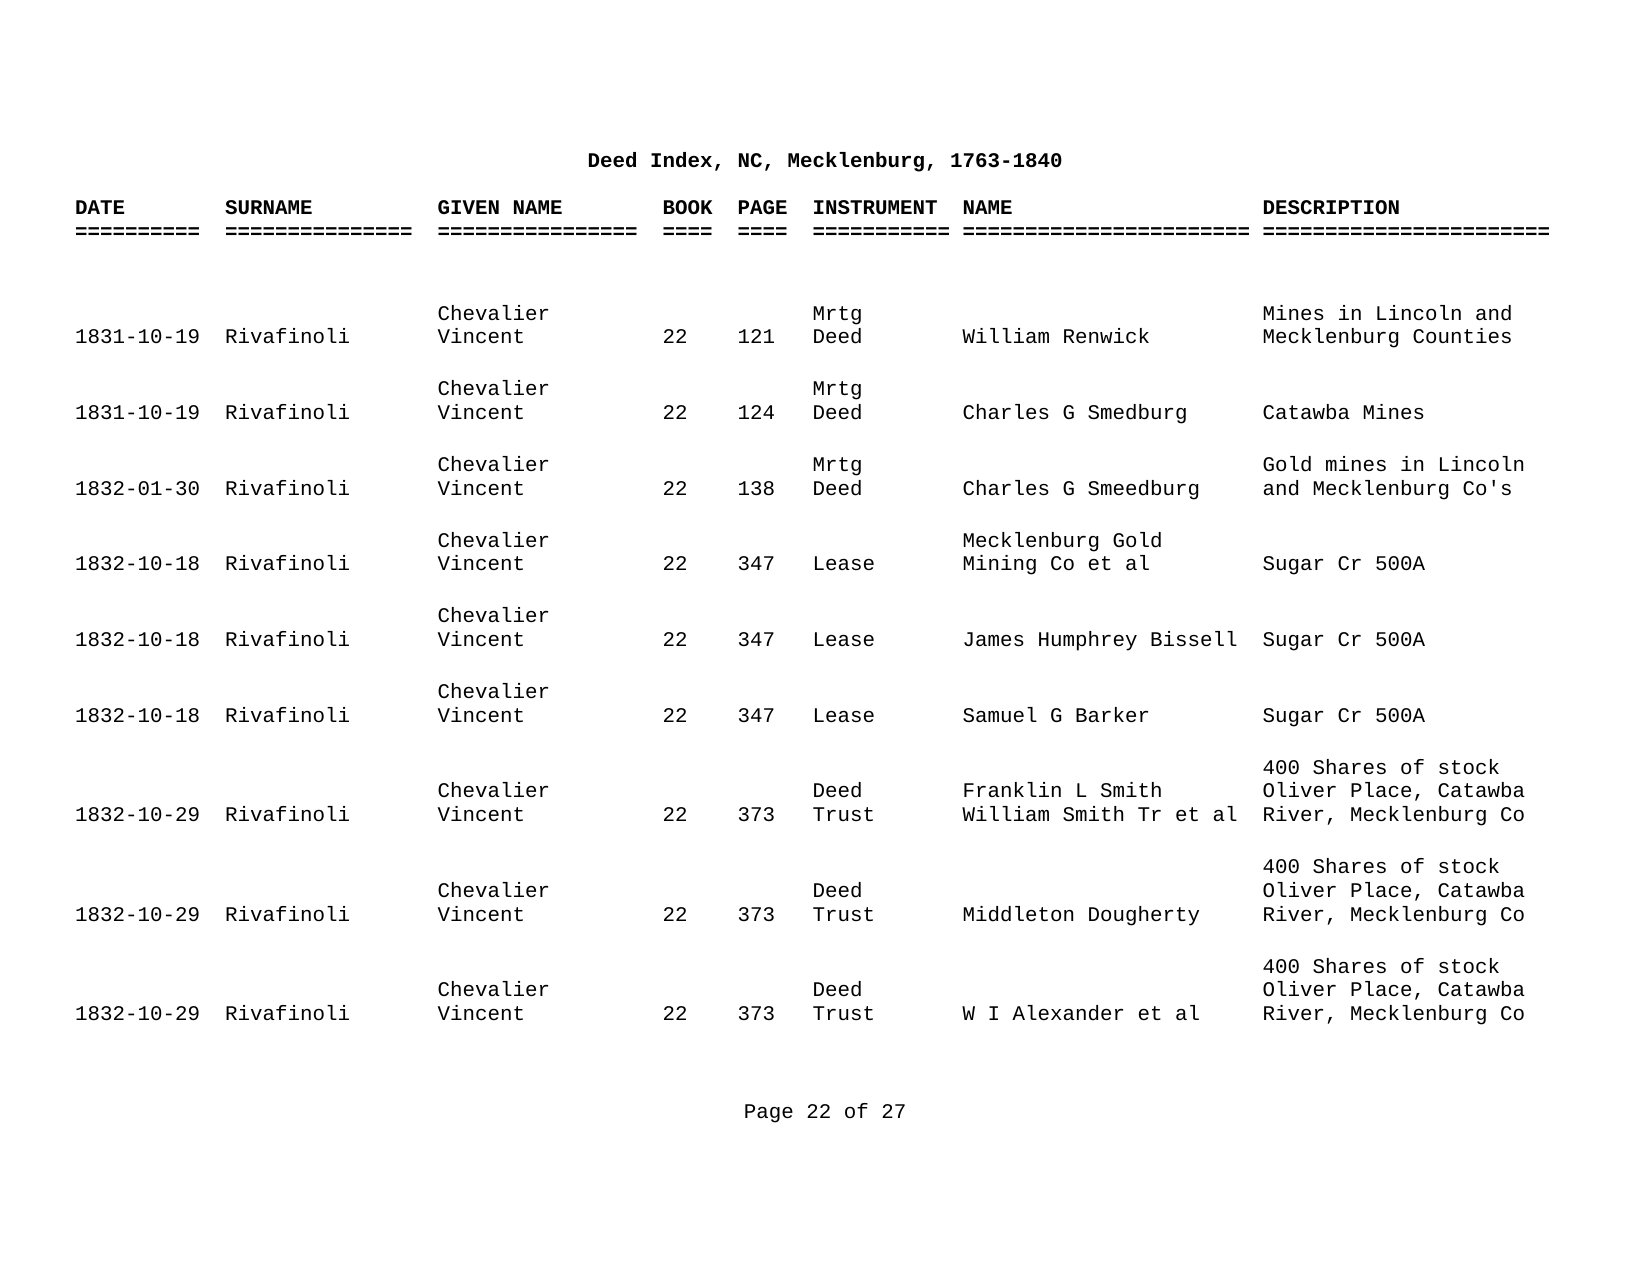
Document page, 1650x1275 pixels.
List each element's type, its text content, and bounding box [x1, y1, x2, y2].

text 400 Shares of stock [75, 856, 1575, 880]
text Chevalier Mecklenburg Gold [75, 530, 1575, 553]
text 1832-10-18 Rivafinoli Vincent 22 347 Lease Samuel G Barker Sugar Cr 500A [75, 705, 1575, 728]
text Chevalier [75, 681, 1575, 705]
text 1832-01-30 Rivafinoli Vincent 22 138 Deed Charles G Smeedburg and Mecklenburg Co's [75, 478, 1575, 501]
text Chevalier Mrtg [75, 378, 1575, 402]
text Chevalier Deed Franklin L Smith Oliver Place, Catawba [75, 781, 1575, 804]
text Chevalier Mrtg Gold mines in Lincoln [75, 454, 1575, 478]
text Chevalier [75, 605, 1575, 629]
text 1832-10-29 Rivafinoli Vincent 22 373 Trust William Smith Tr et al River, Mecklenburg Co [75, 804, 1575, 828]
text 1832-10-18 Rivafinoli Vincent 22 347 Lease James Humphrey Bissell Sugar Cr 500A [75, 629, 1575, 653]
text 1832-10-29 Rivafinoli Vincent 22 373 Trust W I Alexander et al River, Mecklenburg Co [75, 1003, 1575, 1027]
text 1832-10-29 Rivafinoli Vincent 22 373 Trust Middleton Dougherty River, Mecklenburg Co [75, 903, 1575, 927]
text 1831-10-19 Rivafinoli Vincent 22 121 Deed William Renwick Mecklenburg Counties [75, 326, 1575, 350]
text Chevalier Deed Oliver Place, Catawba [75, 979, 1575, 1003]
text 400 Shares of stock [75, 956, 1575, 979]
text Chevalier Deed Oliver Place, Catawba [75, 880, 1575, 903]
text 400 Shares of stock [75, 757, 1575, 781]
text 1831-10-19 Rivafinoli Vincent 22 124 Deed Charles G Smedburg Catawba Mines [75, 402, 1575, 426]
text 1832-10-18 Rivafinoli Vincent 22 347 Lease Mining Co et al Sugar Cr 500A [75, 553, 1575, 577]
text Chevalier Mrtg Mines in Lincoln and [75, 302, 1575, 326]
